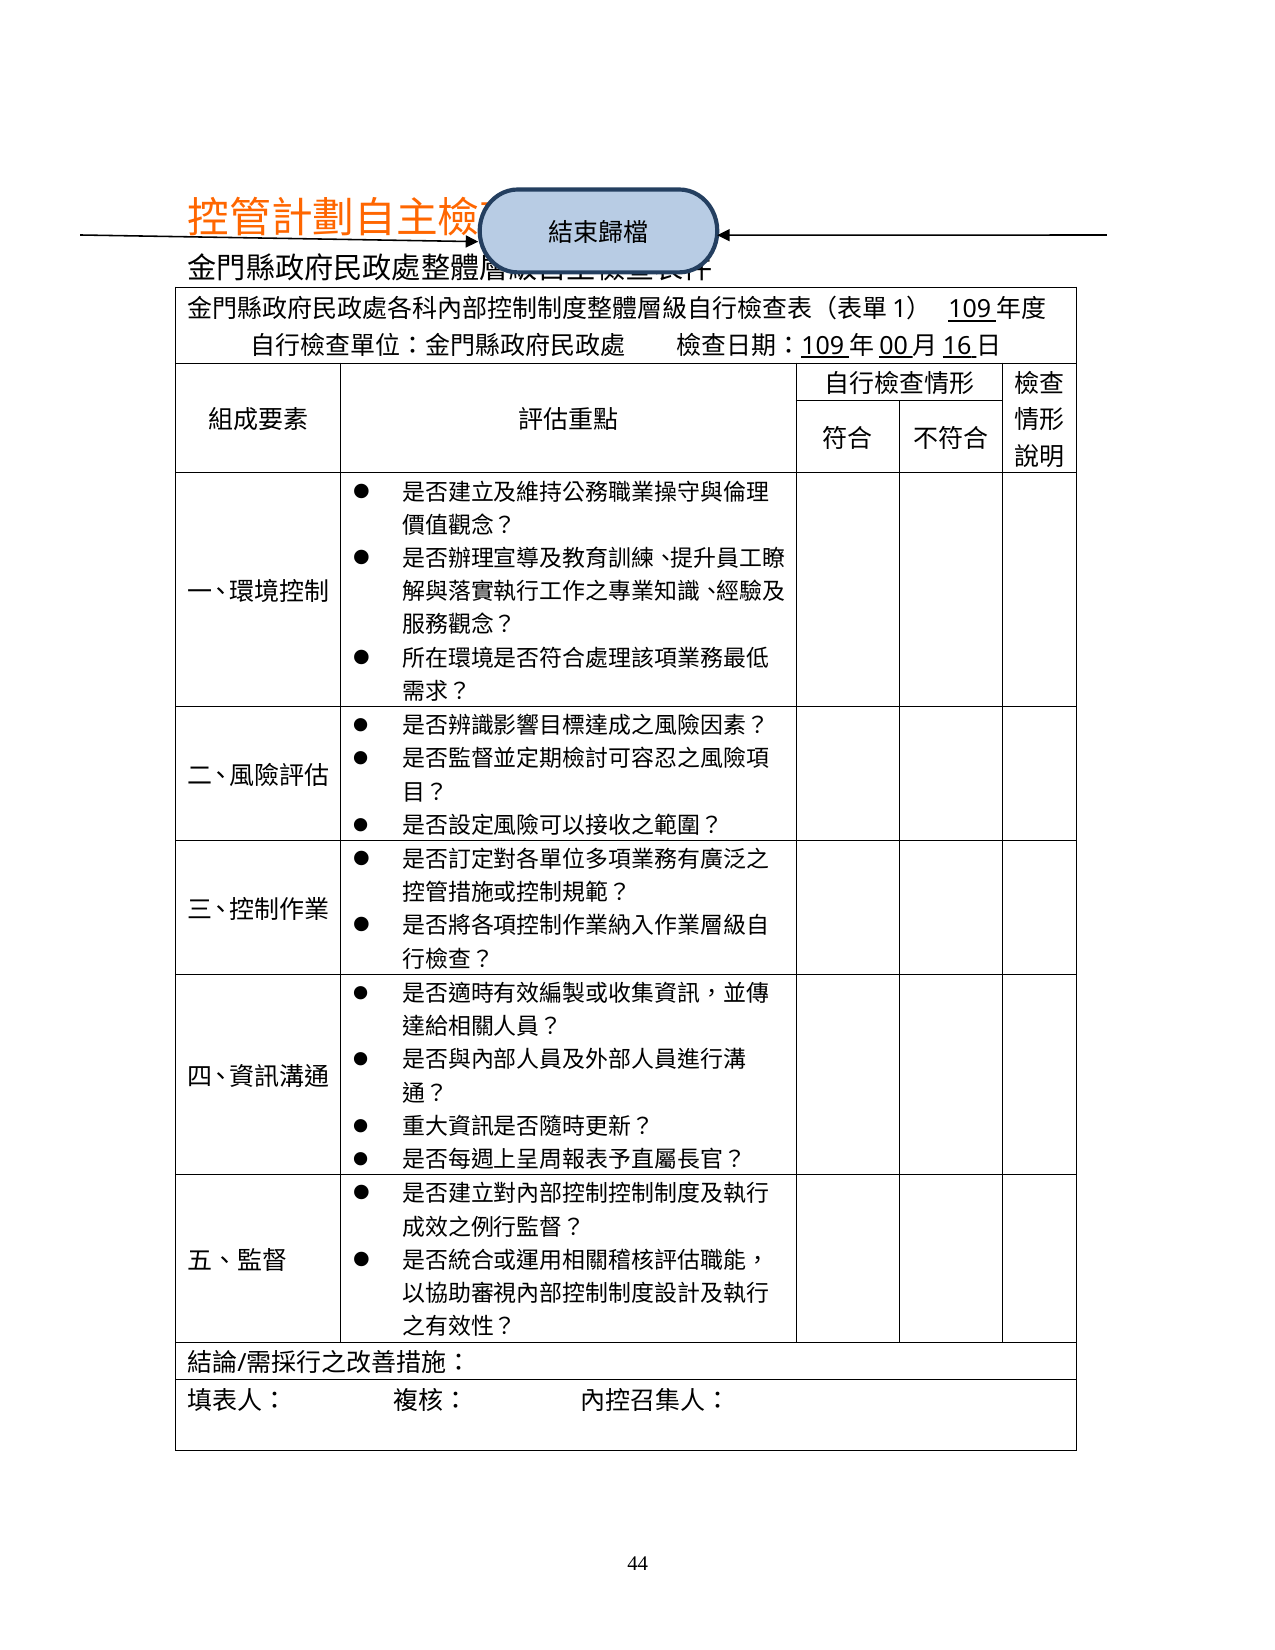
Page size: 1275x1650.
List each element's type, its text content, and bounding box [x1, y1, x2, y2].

table_cell 五、監督 [176, 1175, 340, 1342]
table_cell [1003, 1175, 1076, 1342]
table_cell [797, 707, 899, 840]
table_cell 自行檢查情形 [797, 364, 1002, 400]
table_cell 不符合 [900, 401, 1002, 472]
table_cell 是否建立對內部控制控制制度及執行成效之例行監督？ 是否統合或運用相關稽核評估職能，以協助審視內部控制制度設計及執行之有效性？ [341, 1175, 796, 1342]
table_header 金門縣政府民政處各科內部控制制度整體層級自行檢查表（表單1） 109年度 自行檢查單位：金門縣政府民政處 檢查日期：109年00月16日 [176, 288, 1076, 362]
table_cell [900, 707, 1002, 840]
text 控管計劃自主檢查表單 [187, 184, 1087, 241]
table_cell 填表人： 複核： 內控召集人： [176, 1380, 1076, 1450]
table_cell 檢查情形說明 [1003, 364, 1076, 472]
table_cell 四、資訊溝通 [176, 975, 340, 1174]
table_cell 符合 [797, 401, 899, 472]
text 金門縣政府民政處整體層級自主檢查表件 [187, 244, 1087, 287]
table_cell [1003, 473, 1076, 706]
table_cell [1003, 707, 1076, 840]
table_cell 是否辨識影響目標達成之風險因素？ 是否監督並定期檢討可容忍之風險項目？ 是否設定風險可以接收之範圍？ [341, 707, 796, 840]
table_cell 三、控制作業 [176, 841, 340, 974]
table_cell 是否訂定對各單位多項業務有廣泛之控管措施或控制規範？ 是否將各項控制作業納入作業層級自行檢查？ [341, 841, 796, 974]
table_cell [900, 975, 1002, 1174]
table_cell 評估重點 [341, 364, 796, 472]
text [718, 236, 1087, 244]
table_cell [797, 473, 899, 706]
table_cell [900, 473, 1002, 706]
table_cell 是否建立及維持公務職業操守與倫理價值觀念？ 是否辦理宣導及教育訓練、提升員工瞭解與落實執行工作之專業知識、經驗及服務觀念？ 所在環境是否符合處理該項業務最低需求？ [341, 473, 796, 706]
table_cell [797, 841, 899, 974]
table_cell 結論/需採行之改善措施： [176, 1343, 1076, 1379]
table_cell 組成要素 [176, 364, 340, 472]
table_cell 是否適時有效編製或收集資訊，並傳達給相關人員？ 是否與內部人員及外部人員進行溝通？ 重大資訊是否隨時更新？ 是否每週上呈周報表予直屬長官？ [341, 975, 796, 1174]
table_cell [1003, 975, 1076, 1174]
table_cell [900, 841, 1002, 974]
table_cell [797, 1175, 899, 1342]
table_cell 二、風險評估 [176, 707, 340, 840]
table_cell [900, 1175, 1002, 1342]
table_cell [1003, 841, 1076, 974]
table_cell [797, 975, 899, 1174]
table_cell 一、環境控制 [176, 473, 340, 706]
text [187, 238, 465, 244]
